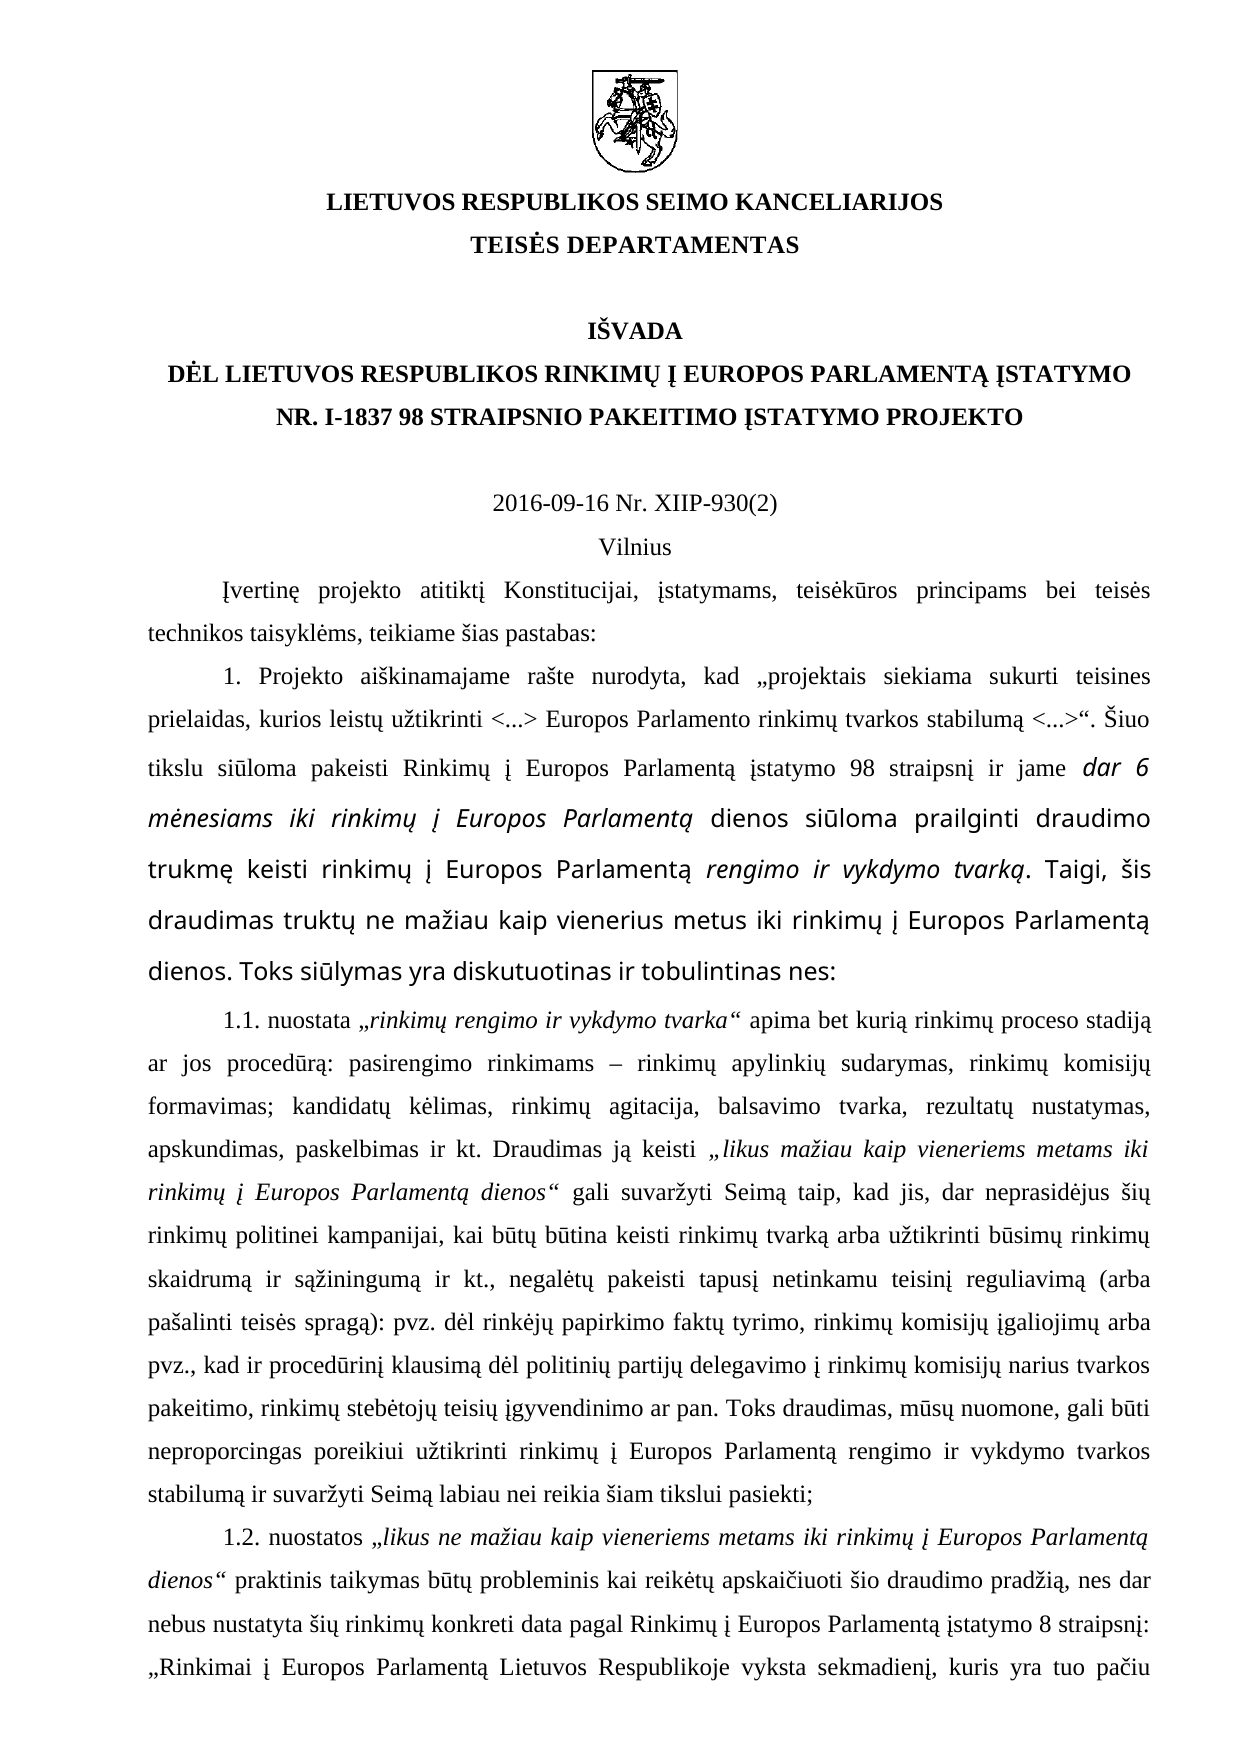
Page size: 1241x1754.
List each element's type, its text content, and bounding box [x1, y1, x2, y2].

text 1.2. nuostatos „likus ne mažiau kaip vieneriems metams iki rinkimų į Europos Parlamentą dienos“ praktinis taikymas būtų probleminis kai reikėtų apskaičiuoti šio draudimo pradžią, nes dar nebus nustatyta šių rinkimų konkreti data pagal Rinkimų į Europos Parlamentą įstatymo 8 straipsnį: „Rinkimai į Europos Parlamentą Lietuvos Respublikoje vyksta sekmadienį, kuris yra tuo pačiu [148, 1522, 1152, 1681]
text Vilnius [118, 532, 1152, 560]
text IŠVADA [118, 316, 1152, 345]
text 1. Projekto aiškinamajame rašte nurodyta, kad „projektais siekiama sukurti teisines prielaidas, kurios leistų užtikrinti <...> Europos Parlamento rinkimų tvarkos stabilumą <...>“. Šiuo tikslu siūloma pakeisti Rinkimų į Europos Parlamentą įstatymo 98 straipsnį ir jame dar 6 mėnesiams iki rinkimų į Europos Parlamentą dienos siūloma prailginti draudimo trukmę keisti rinkimų į Europos Parlamentą rengimo ir vykdymo tvarką. Taigi, šis draudimas truktų ne mažiau kaip vienerius metus iki rinkimų į Europos Parlamentą dienos. Toks siūlymas yra diskutuotinas ir tobulintinas nes: [148, 661, 1152, 988]
text 2016-09-16 Nr. XIIP-930(2) [118, 488, 1152, 517]
text 1.1. nuostata „rinkimų rengimo ir vykdymo tvarka“ apima bet kurią rinkimų proceso stadiją ar jos procedūrą: pasirengimo rinkimams – rinkimų apylinkių sudarymas, rinkimų komisijų formavimas; kandidatų kėlimas, rinkimų agitacija, balsavimo tvarka, rezultatų nustatymas, apskundimas, paskelbimas ir kt. Draudimas ją keisti „likus mažiau kaip vieneriems metams iki rinkimų į Europos Parlamentą dienos“ gali suvaržyti Seimą taip, kad jis, dar neprasidėjus šių rinkimų politinei kampanijai, kai būtų būtina keisti rinkimų tvarką arba užtikrinti būsimų rinkimų skaidrumą ir sąžiningumą ir kt., negalėtų pakeisti tapusį netinkamu teisinį reguliavimą (arba pašalinti teisės spragą): pvz. dėl rinkėjų papirkimo faktų tyrimo, rinkimų komisijų įgaliojimų arba pvz., kad ir procedūrinį klausimą dėl politinių partijų delegavimo į rinkimų komisijų narius tvarkos pakeitimo, rinkimų stebėtojų teisių įgyvendinimo ar pan. Toks draudimas, mūsų nuomone, gali būti neproporcingas poreikiui užtikrinti rinkimų į Europos Parlamentą rengimo ir vykdymo tvarkos stabilumą ir suvaržyti Seimą labiau nei reikia šiam tikslui pasiekti; [148, 1005, 1152, 1508]
text DĖL LIETUVOS RESPUBLIKOS RINKIMŲ Į EUROPOS PARLAMENTĄ ĮSTATYMO NR. I-1837 98 STRAIPSNIO PAKEITIMO ĮSTATYMO PROJEKTO [148, 359, 1152, 431]
text Įvertinę projekto atitiktį Konstitucijai, įstatymams, teisėkūros principams bei teisės technikos taisyklėms, teikiame šias pastabas: [148, 575, 1152, 647]
text LIETUVOS RESPUBLIKOS SEIMO KANCELIARIJOS [118, 187, 1152, 215]
text TEISĖS DEPARTAMENTAS [118, 230, 1152, 258]
